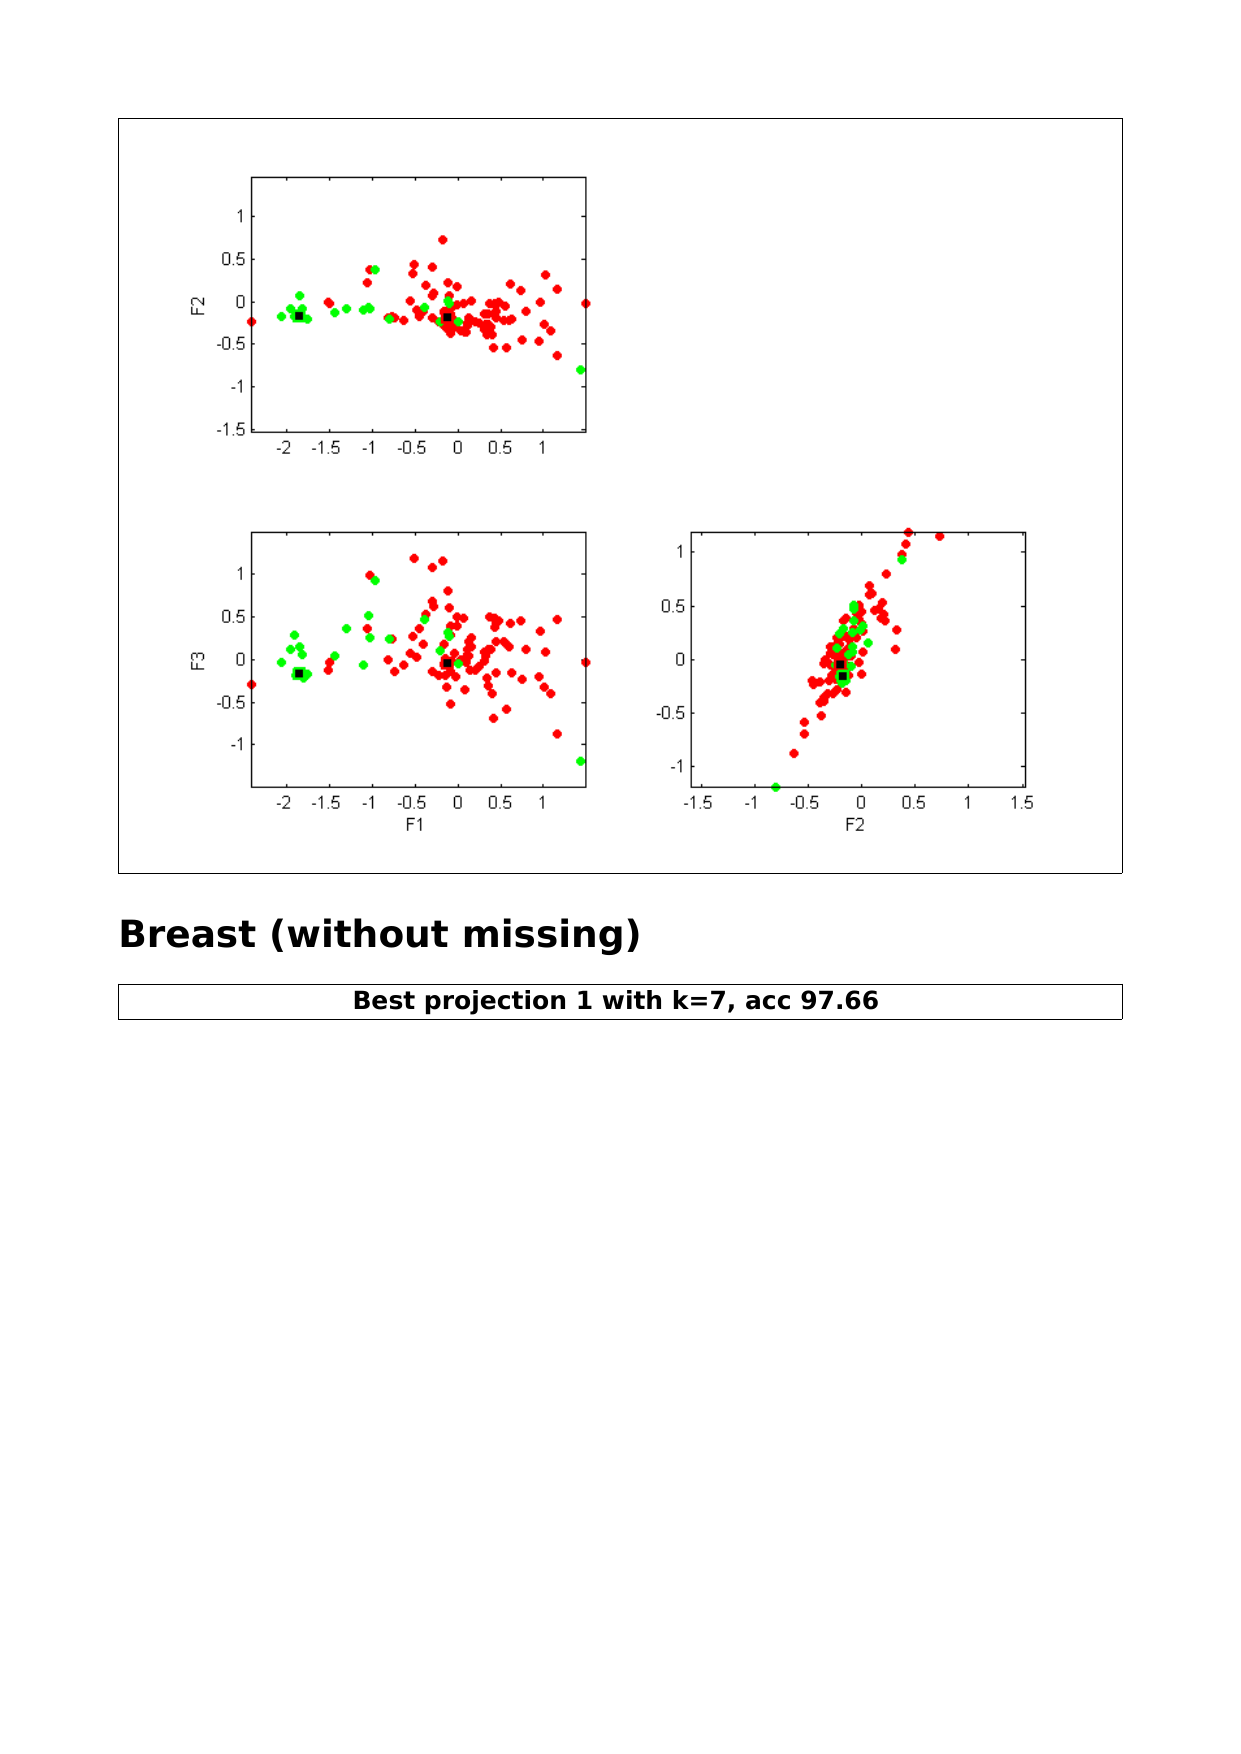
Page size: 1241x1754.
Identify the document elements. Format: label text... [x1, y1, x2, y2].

table_header Best projection 1 with k=7, acc 97.66 [119, 985, 1122, 1018]
table_cell [119, 119, 1122, 873]
subtitle Breast (without missing) [118, 912, 1122, 956]
picture [121, 121, 1120, 870]
